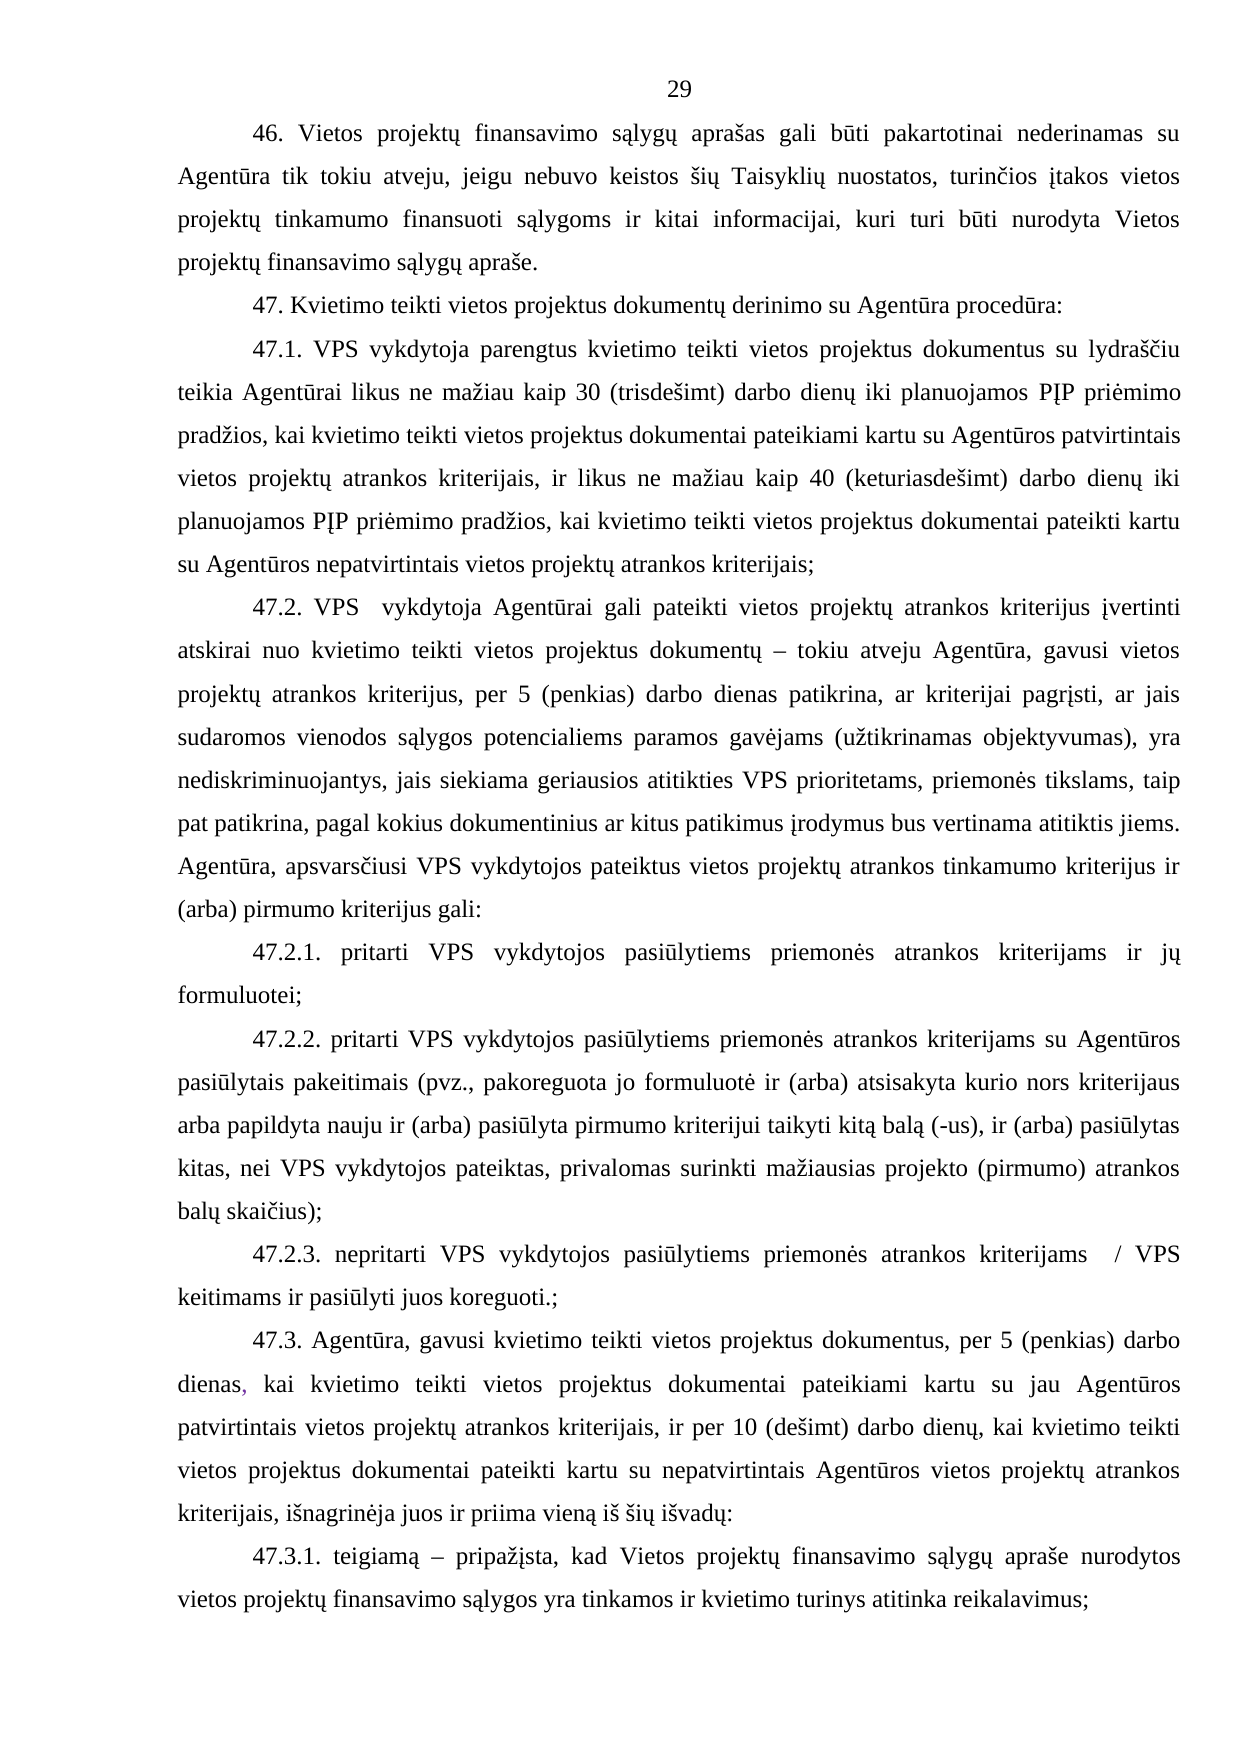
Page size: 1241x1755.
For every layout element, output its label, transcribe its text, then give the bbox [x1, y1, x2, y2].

text 47.3.1. teigiamą – pripažįsta, kad Vietos projektų finansavimo sąlygų apraše nurodytos vietos projektų finansavimo sąlygos yra tinkamos ir kvietimo turinys atitinka reikalavimus; [177, 1541, 1181, 1613]
text 47. Kvietimo teikti vietos projektus dokumentų derinimo su Agentūra procedūra: [177, 291, 1181, 319]
text 47.2. VPS vykdytoja Agentūrai gali pateikti vietos projektų atrankos kriterijus įvertinti atskirai nuo kvietimo teikti vietos projektus dokumentų – tokiu atveju Agentūra, gavusi vietos projektų atrankos kriterijus, per 5 (penkias) darbo dienas patikrina, ar kriterijai pagrįsti, ar jais sudaromos vienodos sąlygos potencialiems paramos gavėjams (užtikrinamas objektyvumas), yra nediskriminuojantys, jais siekiama geriausios atitikties VPS prioritetams, priemonės tikslams, taip pat patikrina, pagal kokius dokumentinius ar kitus patikimus įrodymus bus vertinama atitiktis jiems. Agentūra, apsvarsčiusi VPS vykdytojos pateiktus vietos projektų atrankos tinkamumo kriterijus ir (arba) pirmumo kriterijus gali: [177, 592, 1181, 923]
text 47.3. Agentūra, gavusi kvietimo teikti vietos projektus dokumentus, per 5 (penkias) darbo dienas, kai kvietimo teikti vietos projektus dokumentai pateikiami kartu su jau Agentūros patvirtintais vietos projektų atrankos kriterijais, ir per 10 (dešimt) darbo dienų, kai kvietimo teikti vietos projektus dokumentai pateikti kartu su nepatvirtintais Agentūros vietos projektų atrankos kriterijais, išnagrinėja juos ir priima vieną iš šių išvadų: [177, 1326, 1181, 1527]
text 46. Vietos projektų finansavimo sąlygų aprašas gali būti pakartotinai nederinamas su Agentūra tik tokiu atveju, jeigu nebuvo keistos šių Taisyklių nuostatos, turinčios įtakos vietos projektų tinkamumo finansuoti sąlygoms ir kitai informacijai, kuri turi būti nurodyta Vietos projektų finansavimo sąlygų apraše. [177, 118, 1181, 276]
text 47.2.2. pritarti VPS vykdytojos pasiūlytiems priemonės atrankos kriterijams su Agentūros pasiūlytais pakeitimais (pvz., pakoreguota jo formuluotė ir (arba) atsisakyta kurio nors kriterijaus arba papildyta nauju ir (arba) pasiūlyta pirmumo kriterijui taikyti kitą balą (-us), ir (arba) pasiūlytas kitas, nei VPS vykdytojos pateiktas, privalomas surinkti mažiausias projekto (pirmumo) atrankos balų skaičius); [177, 1024, 1181, 1225]
text 47.2.1. pritarti VPS vykdytojos pasiūlytiems priemonės atrankos kriterijams ir jų formuluotei; [177, 937, 1181, 1009]
text 47.1. VPS vykdytoja parengtus kvietimo teikti vietos projektus dokumentus su lydraščiu teikia Agentūrai likus ne mažiau kaip 30 (trisdešimt) darbo dienų iki planuojamos PĮP priėmimo pradžios, kai kvietimo teikti vietos projektus dokumentai pateikiami kartu su Agentūros patvirtintais vietos projektų atrankos kriterijais, ir likus ne mažiau kaip 40 (keturiasdešimt) darbo dienų iki planuojamos PĮP priėmimo pradžios, kai kvietimo teikti vietos projektus dokumentai pateikti kartu su Agentūros nepatvirtintais vietos projektų atrankos kriterijais; [177, 334, 1181, 578]
text 47.2.3. nepritarti VPS vykdytojos pasiūlytiems priemonės atrankos kriterijams / VPS keitimams ir pasiūlyti juos koreguoti.; [177, 1239, 1181, 1311]
